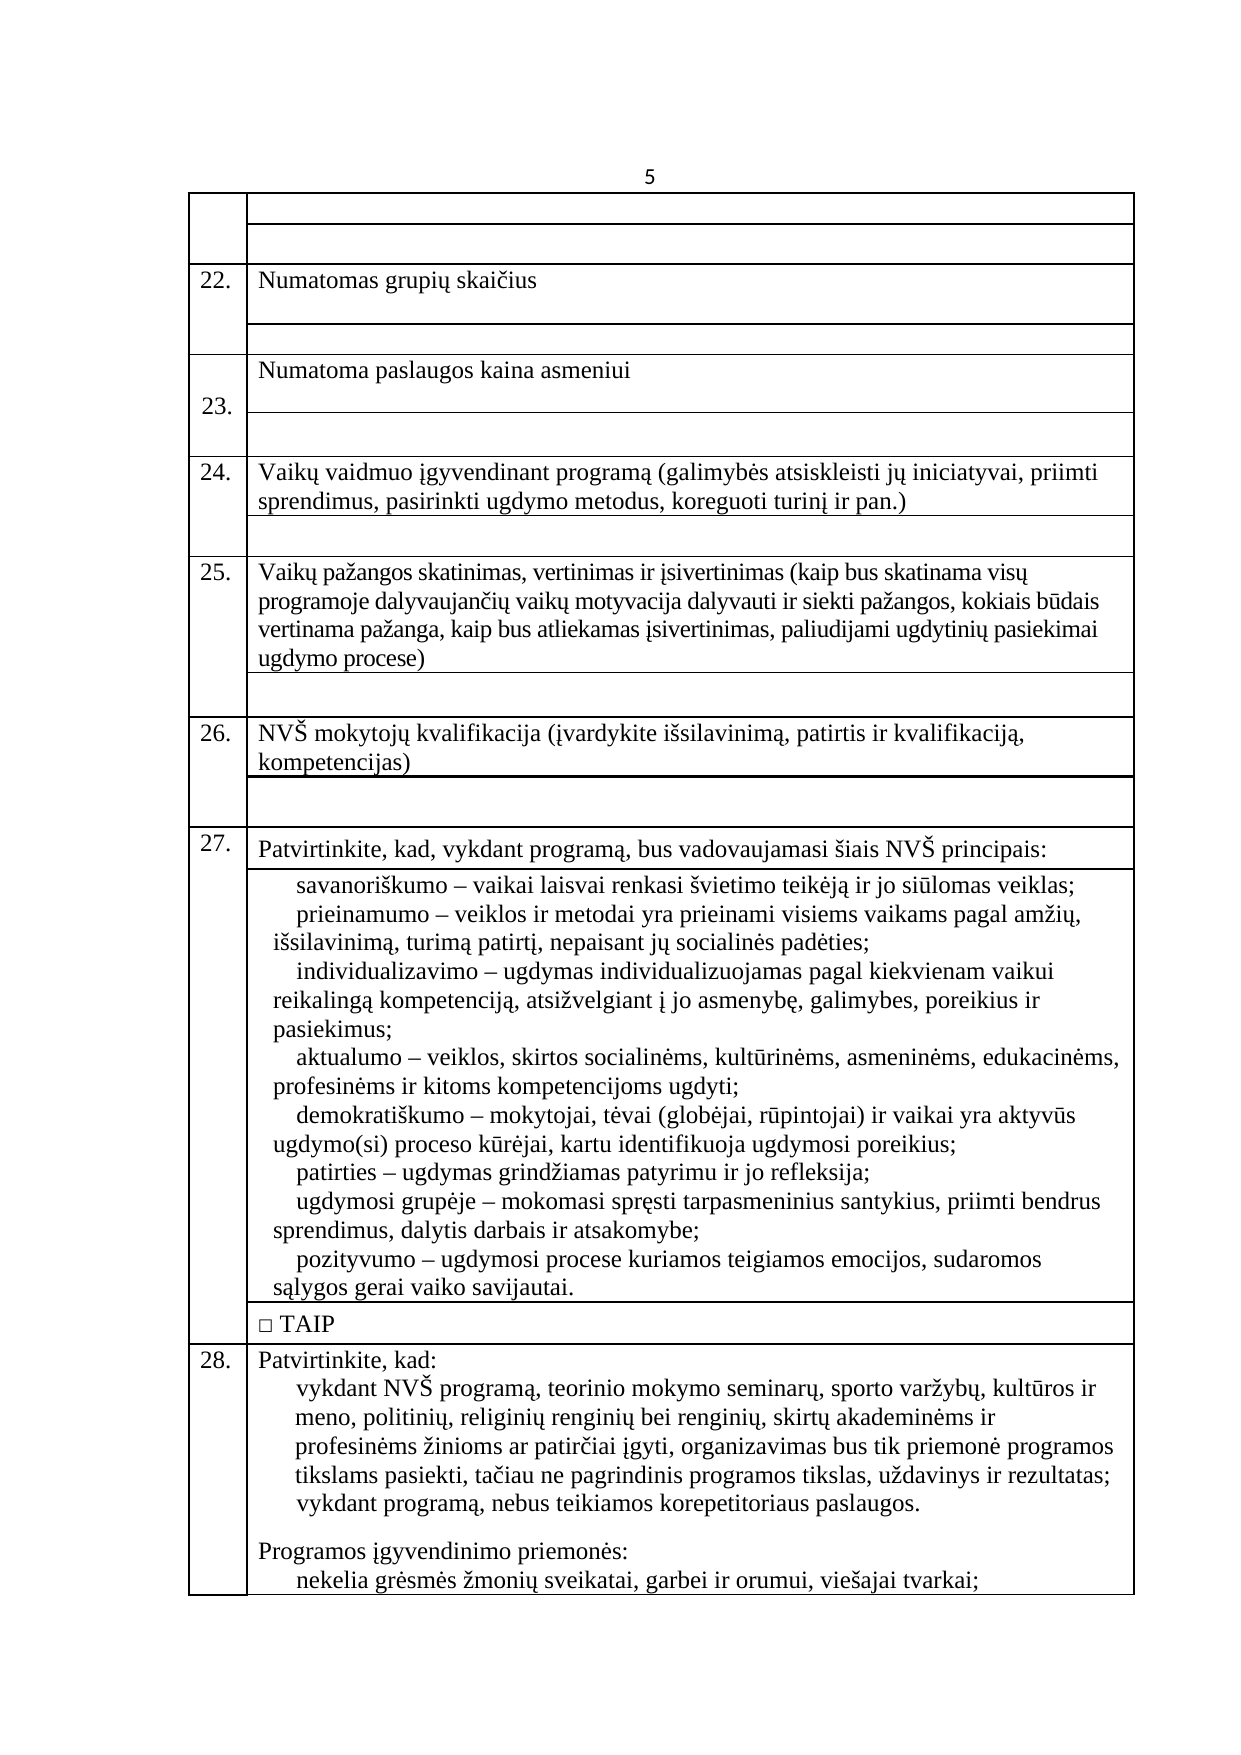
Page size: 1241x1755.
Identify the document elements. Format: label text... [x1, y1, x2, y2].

table_cell [248, 516, 1133, 556]
table_cell [248, 673, 1133, 716]
table_cell Vaikų vaidmuo įgyvendinant programą (galimybės atsiskleisti jų iniciatyvai, priimti sprendimus, pasirinkti ugdymo metodus, koreguoti turinį ir pan.) [248, 457, 1133, 514]
table_cell Vaikų pažangos skatinimas, vertinimas ir įsivertinimas (kaip bus skatinama visų programoje dalyvaujančių vaikų motyvacija dalyvauti ir siekti pažangos, kokiais būdais vertinama pažanga, kaip bus atliekamas įsivertinimas, paliudijami ugdytinių pasiekimai ugdymo procese) [248, 557, 1133, 672]
table_cell Numatoma paslaugos kaina asmeniui [248, 355, 1133, 412]
table_cell 23. [190, 355, 246, 456]
table_cell 22. [190, 265, 246, 354]
table_cell [248, 194, 1133, 223]
table_cell 25. [190, 557, 246, 716]
table_cell Patvirtinkite, kad: vykdant NVŠ programą, teorinio mokymo seminarų, sporto varžybų, kultūros ir meno, politinių, religinių renginių bei renginių, skirtų akademinėms ir profesinėms žinioms ar patirčiai įgyti, organizavimas bus tik priemonė programos tikslams pasiekti, tačiau ne pagrindinis programos tikslas, uždavinys ir rezultatas; vykdant programą, nebus teikiamos korepetitoriaus paslaugos. Programos įgyvendinimo priemonės: nekelia grėsmės žmonių sveikatai, garbei ir orumui, viešajai tvarkai; [248, 1345, 1133, 1594]
table_cell [248, 325, 1133, 354]
table_cell 27. [190, 828, 246, 1343]
table_cell Numatomas grupių skaičius [248, 265, 1133, 323]
table_cell 26. [190, 718, 246, 826]
table_cell 24. [190, 457, 246, 556]
table_cell [190, 194, 246, 263]
table_cell ☐ TAIP [248, 1303, 1133, 1343]
table_cell [248, 413, 1133, 456]
table_cell Patvirtinkite, kad, vykdant programą, bus vadovaujamasi šiais NVŠ principais: [248, 828, 1133, 868]
table_cell [248, 778, 1133, 826]
table_cell NVŠ mokytojų kvalifikacija (įvardykite išsilavinimą, patirtis ir kvalifikaciją, kompetencijas) [248, 718, 1133, 775]
table_cell 28. [190, 1345, 246, 1594]
table_cell [248, 225, 1133, 263]
table_cell savanoriškumo – vaikai laisvai renkasi švietimo teikėją ir jo siūlomas veiklas; prieinamumo – veiklos ir metodai yra prieinami visiems vaikams pagal amžių, išsilavinimą, turimą patirtį, nepaisant jų socialinės padėties; individualizavimo – ugdymas individualizuojamas pagal kiekvienam vaikui reikalingą kompetenciją, atsižvelgiant į jo asmenybę, galimybes, poreikius ir pasiekimus; aktualumo – veiklos, skirtos socialinėms, kultūrinėms, asmeninėms, edukacinėms, profesinėms ir kitoms kompetencijoms ugdyti; demokratiškumo – mokytojai, tėvai (globėjai, rūpintojai) ir vaikai yra aktyvūs ugdymo(si) proceso kūrėjai, kartu identifikuoja ugdymosi poreikius; patirties – ugdymas grindžiamas patyrimu ir jo refleksija; ugdymosi grupėje – mokomasi spręsti tarpasmeninius santykius, priimti bendrus sprendimus, dalytis darbais ir atsakomybe; pozityvumo – ugdymosi procese kuriamos teigiamos emocijos, sudaromos sąlygos gerai vaiko savijautai. [248, 870, 1133, 1301]
